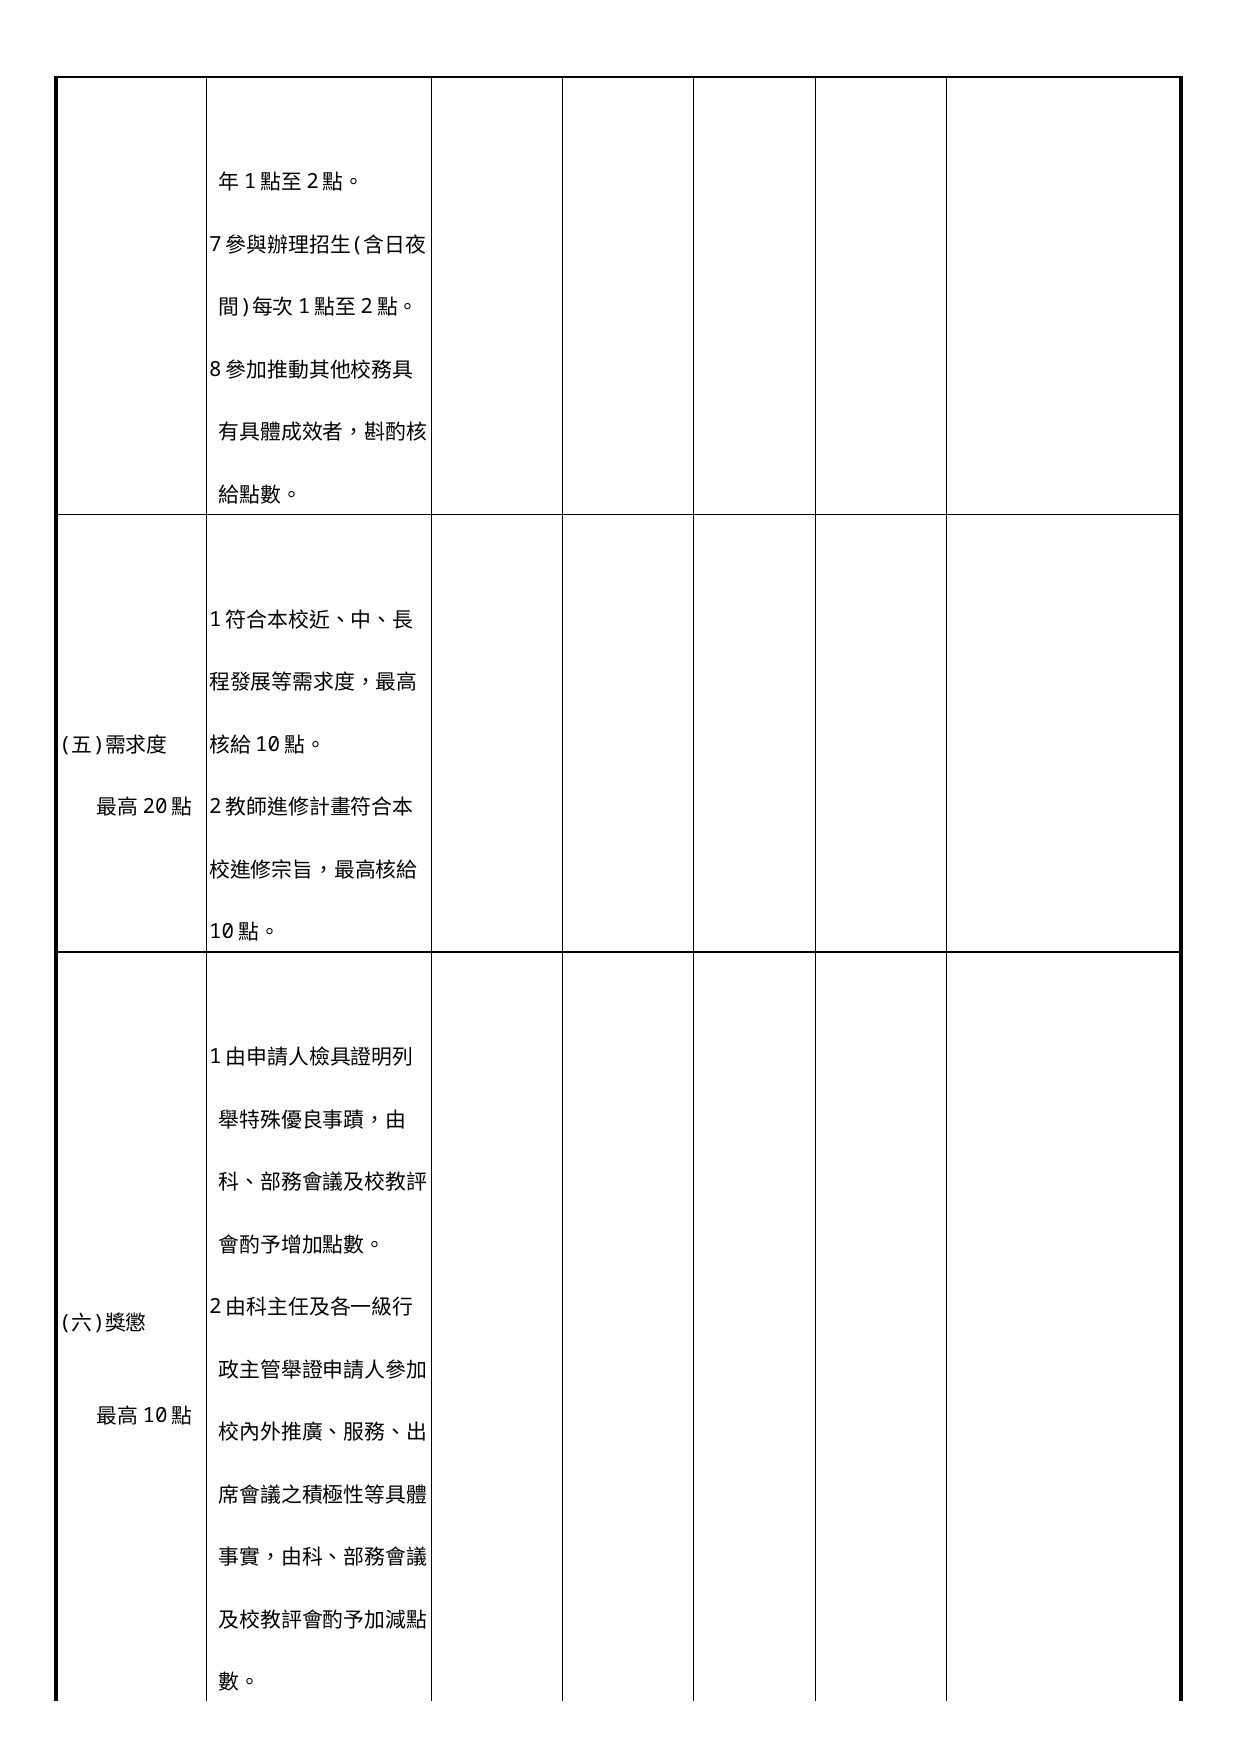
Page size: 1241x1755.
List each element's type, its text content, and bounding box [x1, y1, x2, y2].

table_cell [947, 78, 1179, 514]
table_cell 1符合本校近、中、長程發展等需求度，最高核給10點。 2教師進修計畫符合本校進修宗旨，最高核給10點。 [207, 515, 431, 951]
table_cell [816, 515, 946, 951]
table_cell [947, 515, 1179, 951]
table_cell (五)需求度 最高20點 [58, 515, 206, 951]
table_cell [947, 953, 1179, 1701]
table_cell [563, 953, 693, 1701]
table_cell [816, 953, 946, 1701]
table_cell [432, 78, 562, 514]
table_cell [694, 515, 815, 951]
table_cell [58, 78, 206, 514]
table_cell (六)獎懲 最高10點 [58, 953, 206, 1701]
table_cell 1由申請人檢具證明列舉特殊優良事蹟，由科、部務會議及校教評會酌予增加點數。 2由科主任及各一級行政主管舉證申請人參加校內外推廣、服務、出席會議之積極性等具體事實，由科、部務會議及校教評會酌予加減點數。 [207, 953, 431, 1701]
table_cell [694, 78, 815, 514]
table_cell [563, 78, 693, 514]
table_cell [432, 515, 562, 951]
table_cell [432, 953, 562, 1701]
table_cell [694, 953, 815, 1701]
table_cell [816, 78, 946, 514]
table_cell [563, 515, 693, 951]
table_cell 年1點至2點。 7參與辦理招生(含日夜間)每次1點至2點。 8參加推動其他校務具有具體成效者，斟酌核給點數。 [207, 78, 431, 514]
